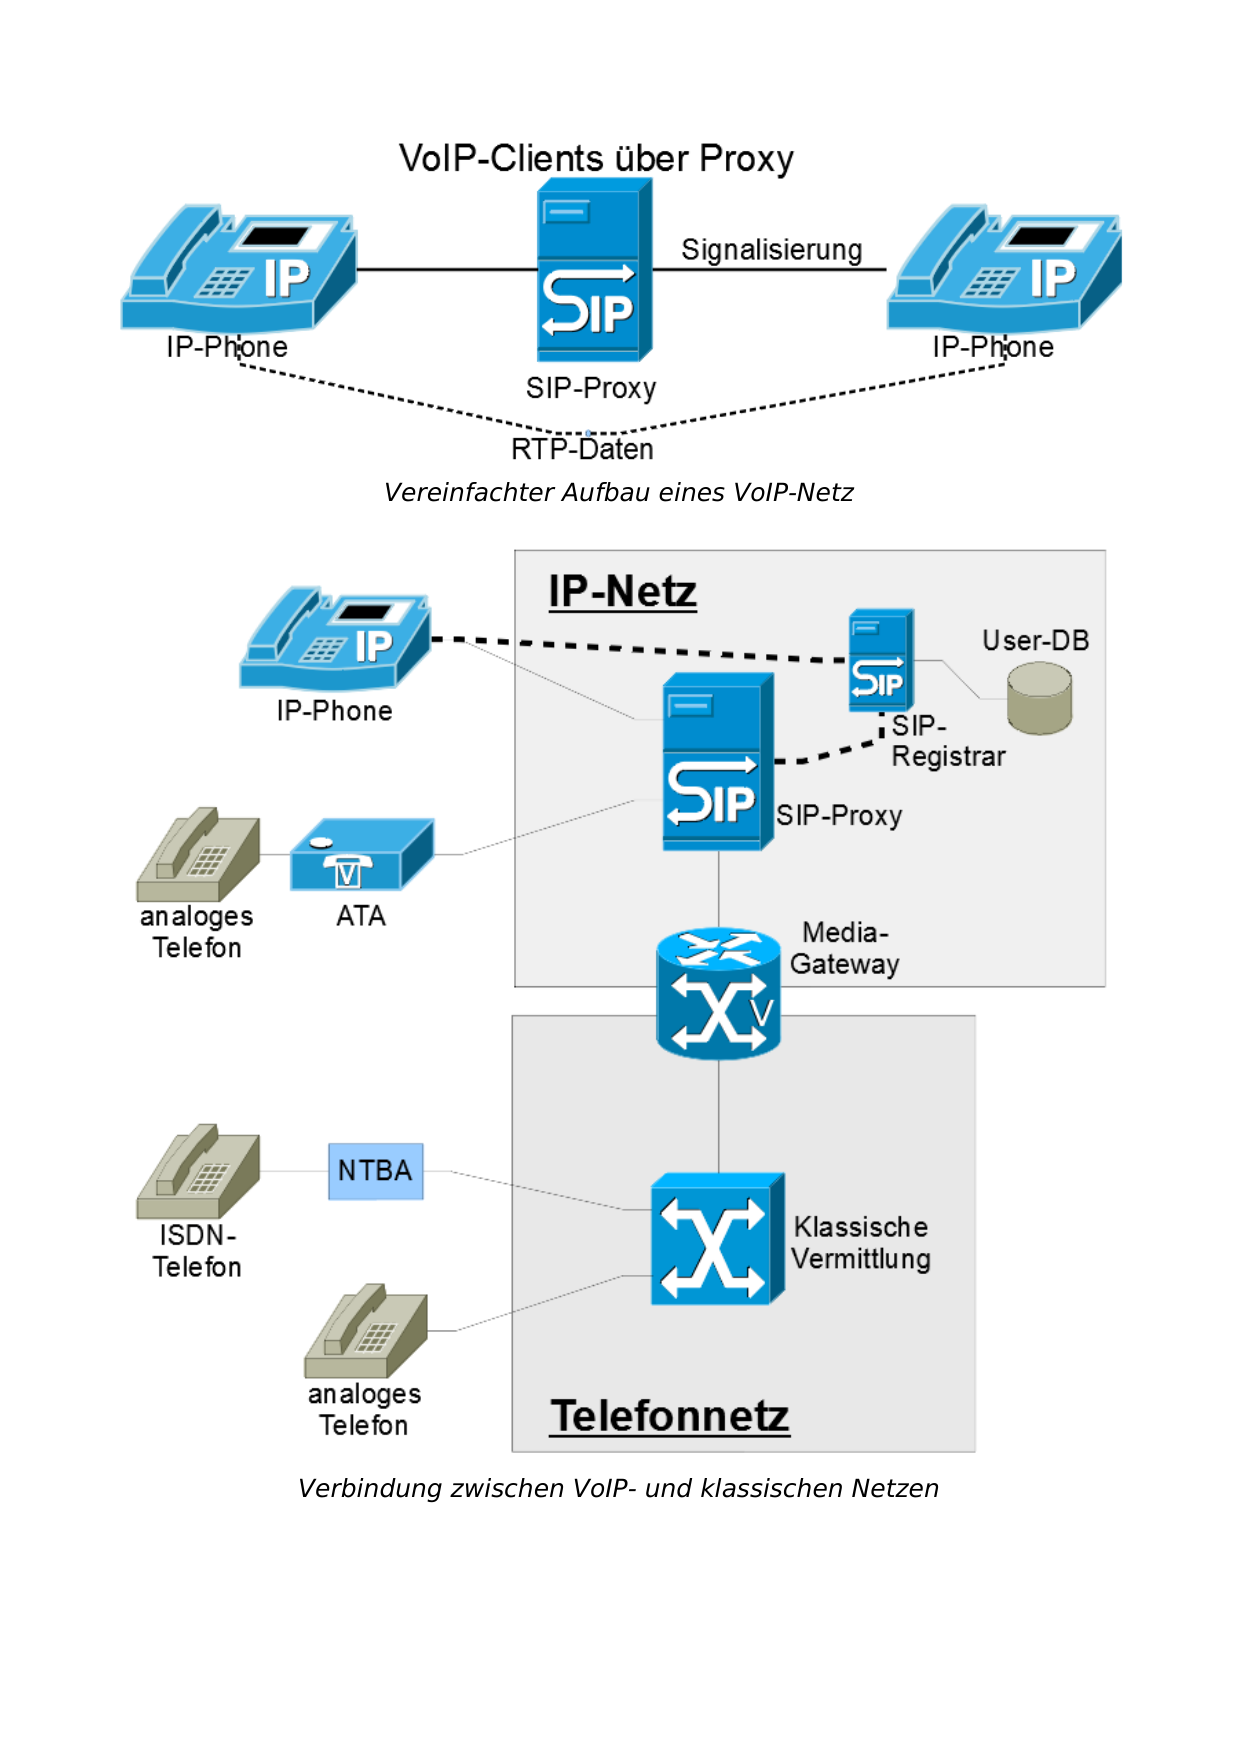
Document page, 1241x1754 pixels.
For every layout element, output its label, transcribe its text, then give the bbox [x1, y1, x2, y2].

picture [118, 532, 1123, 1475]
text Vereinfachter Aufbau eines VoIP-Netz [118, 473, 1122, 507]
picture [118, 130, 1123, 473]
text Verbindung zwischen VoIP- und klassischen Netzen [118, 1475, 1122, 1503]
